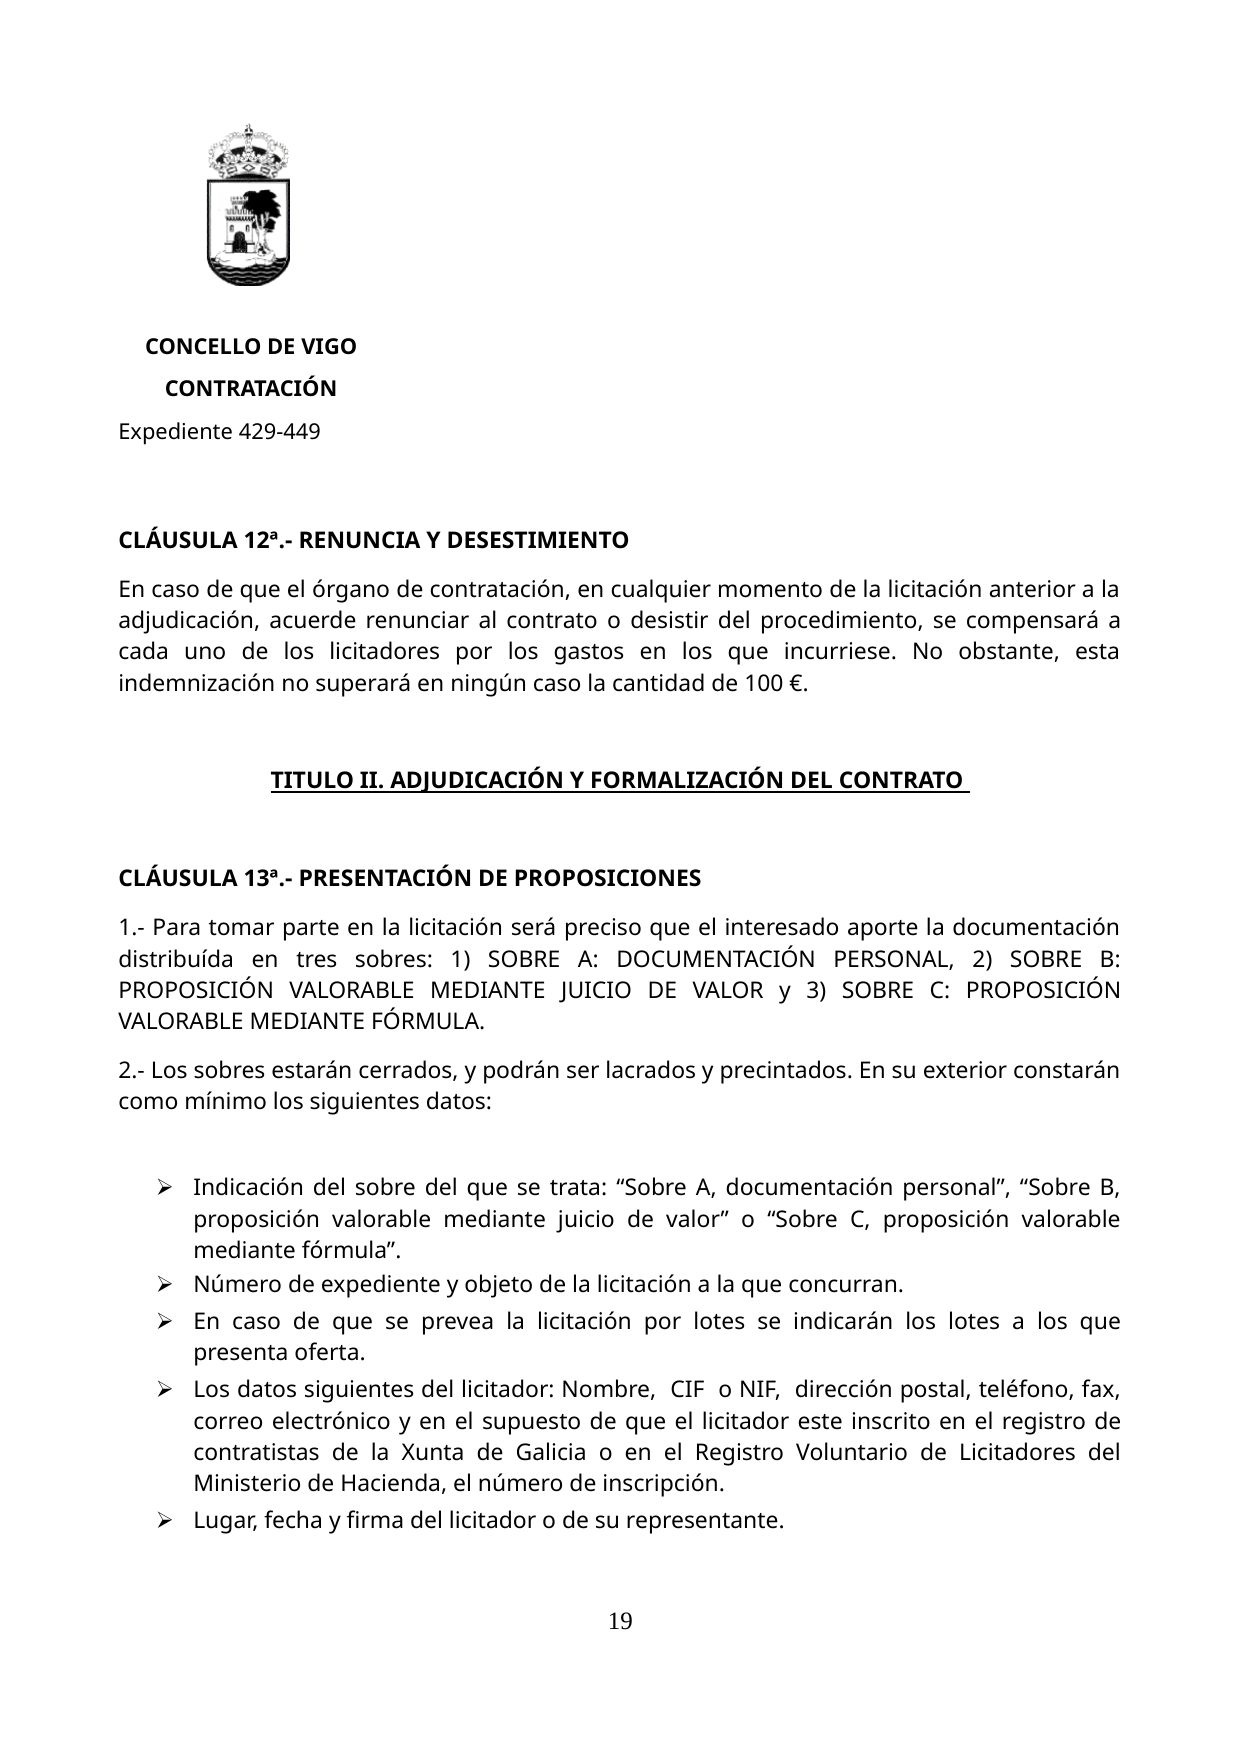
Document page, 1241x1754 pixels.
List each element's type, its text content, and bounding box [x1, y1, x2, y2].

text 2.- Los sobres estarán cerrados, y podrán ser lacrados y precintados. En su exterior constarán como mínimo los siguientes datos: [118, 1054, 1122, 1117]
list Los datos siguientes del licitador: Nombre, CIF o NIF, dirección postal, teléfono, fax, correo electrónico y en el supuesto de que el licitador este inscrito en el registro de contratistas de la Xunta de Galicia o en el Registro Voluntario de Licitadores del Ministerio de Hacienda, el número de inscripción. [156, 1373, 1122, 1498]
list En caso de que se prevea la licitación por lotes se indicarán los lotes a los que presenta oferta. [156, 1305, 1122, 1368]
picture [206, 123, 290, 286]
text TITULO II. ADJUDICACIÓN Y FORMALIZACIÓN DEL CONTRATO [118, 764, 1122, 796]
text 1.- Para tomar parte en la licitación será preciso que el interesado aporte la documentación distribuída en tres sobres: 1) SOBRE A: DOCUMENTACIÓN PERSONAL, 2) SOBRE B: PROPOSICIÓN VALORABLE MEDIANTE JUICIO DE VALOR y 3) SOBRE C: PROPOSICIÓN VALORABLE MEDIANTE FÓRMULA. [118, 911, 1122, 1036]
text CLÁUSULA 13ª.- PRESENTACIÓN DE PROPOSICIONES [118, 862, 1122, 894]
text CLÁUSULA 12ª.- RENUNCIA Y DESESTIMIENTO [118, 524, 1122, 555]
list Indicación del sobre del que se trata: “Sobre A, documentación personal”, “Sobre B, proposición valorable mediante juicio de valor” o “Sobre C, proposición valorable mediante fórmula”. [156, 1171, 1122, 1265]
text En caso de que el órgano de contratación, en cualquier momento de la licitación anterior a la adjudicación, acuerde renunciar al contrato o desistir del procedimiento, se compensará a cada uno de los licitadores por los gastos en los que incurriese. No obstante, esta indemnización no superará en ningún caso la cantidad de 100 €. [118, 573, 1122, 698]
list Número de expediente y objeto de la licitación a la que concurran. [156, 1268, 1122, 1299]
list Lugar, fecha y firma del licitador o de su representante. [156, 1504, 1122, 1536]
